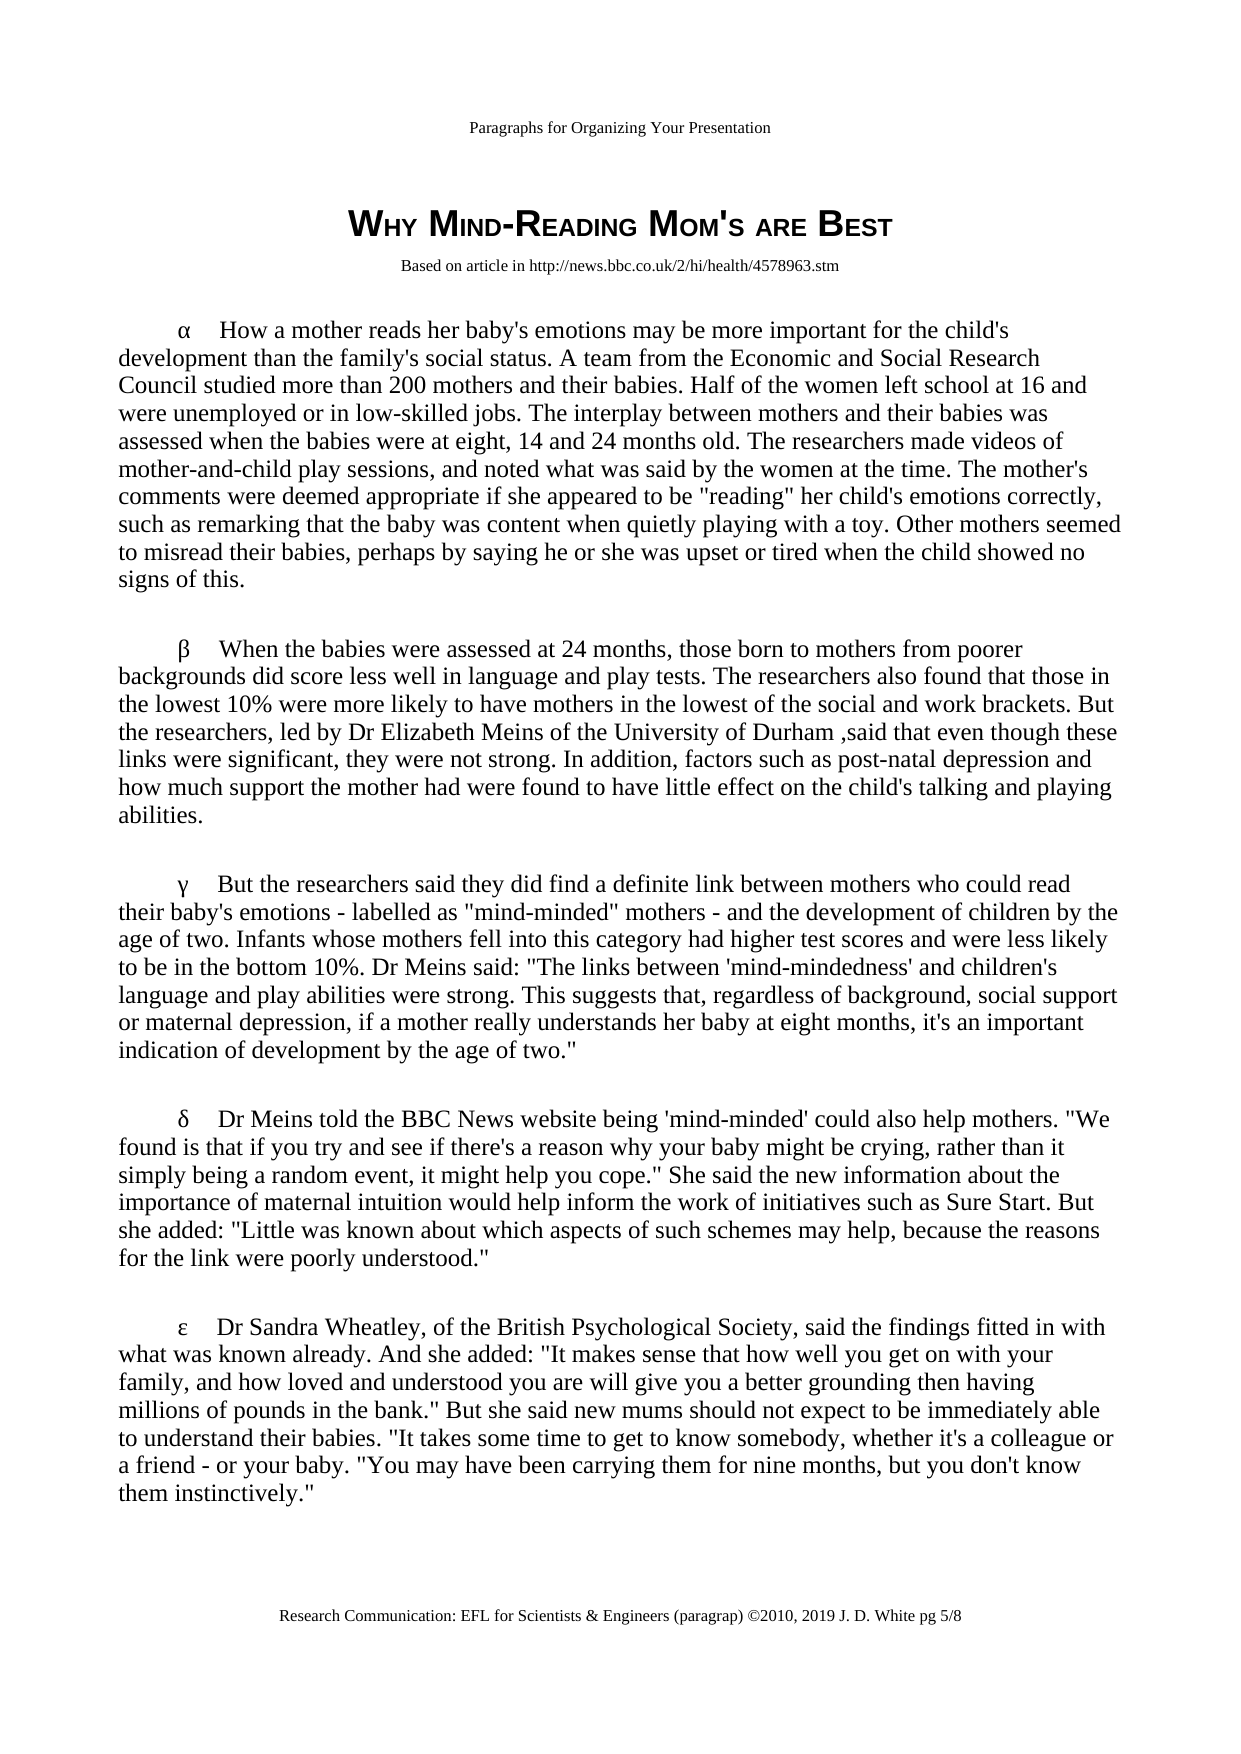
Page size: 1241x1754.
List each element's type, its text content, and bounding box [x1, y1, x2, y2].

text Based on article in http://news.bbc.co.uk/2/hi/health/4578963.stm [118, 256, 1122, 275]
subtitle Dr Meins told the BBC News website being 'mind-minded' could also help mothers. "We found is that if you try and see if there's a reason why your baby might be crying, rather than it simply being a random event, it might help you cope." She said the new information about the importance of maternal intuition would help inform the work of initiatives such as Sure Start. But she added: "Little was known about which aspects of such schemes may help, because the reasons for the link were poorly understood." [118, 1105, 1122, 1272]
subtitle Dr Sandra Wheatley, of the British Psychological Society, said the findings fitted in with what was known already. And she added: "It makes sense that how well you get on with your family, and how loved and understood you are will give you a better grounding then having millions of pounds in the bank." But she said new mums should not expect to be immediately able to understand their babies. "It takes some time to get to know somebody, whether it's a colleague or a friend - or your baby. "You may have been carrying them for nine months, but you don't know them instinctively." [118, 1313, 1122, 1507]
subtitle When the babies were assessed at 24 months, those born to mothers from poorer backgrounds did score less well in language and play tests. The researchers also found that those in the lowest 10% were more likely to have mothers in the lowest of the social and work brackets. But the researchers, led by Dr Elizabeth Meins of the University of Durham ,said that even though these links were significant, they were not strong. In addition, factors such as post-natal depression and how much support the mother had were found to have little effect on the child's talking and playing abilities. [118, 635, 1122, 829]
title Why Mind-Reading Mom's are Best [118, 202, 1122, 244]
subtitle How a mother reads her baby's emotions may be more important for the child's development than the family's social status. A team from the Economic and Social Research Council studied more than 200 mothers and their babies. Half of the women left school at 16 and were unemployed or in low-skilled jobs. The interplay between mothers and their babies was assessed when the babies were at eight, 14 and 24 months old. The researchers made videos of mother-and-child play sessions, and noted what was said by the women at the time. The mother's comments were deemed appropriate if she appeared to be "reading" her child's emotions correctly, such as remarking that the baby was content when quietly playing with a toy. Other mothers seemed to misread their babies, perhaps by saying he or she was upset or tired when the child showed no signs of this. [118, 316, 1122, 593]
subtitle But the researchers said they did find a definite link between mothers who could read their baby's emotions - labelled as "mind-minded" mothers - and the development of children by the age of two. Infants whose mothers fell into this category had higher test scores and were less likely to be in the bottom 10%. Dr Meins said: "The links between 'mind-mindedness' and children's language and play abilities were strong. This suggests that, regardless of background, social support or maternal depression, if a mother really understands her baby at eight months, it's an important indication of development by the age of two." [118, 870, 1122, 1064]
